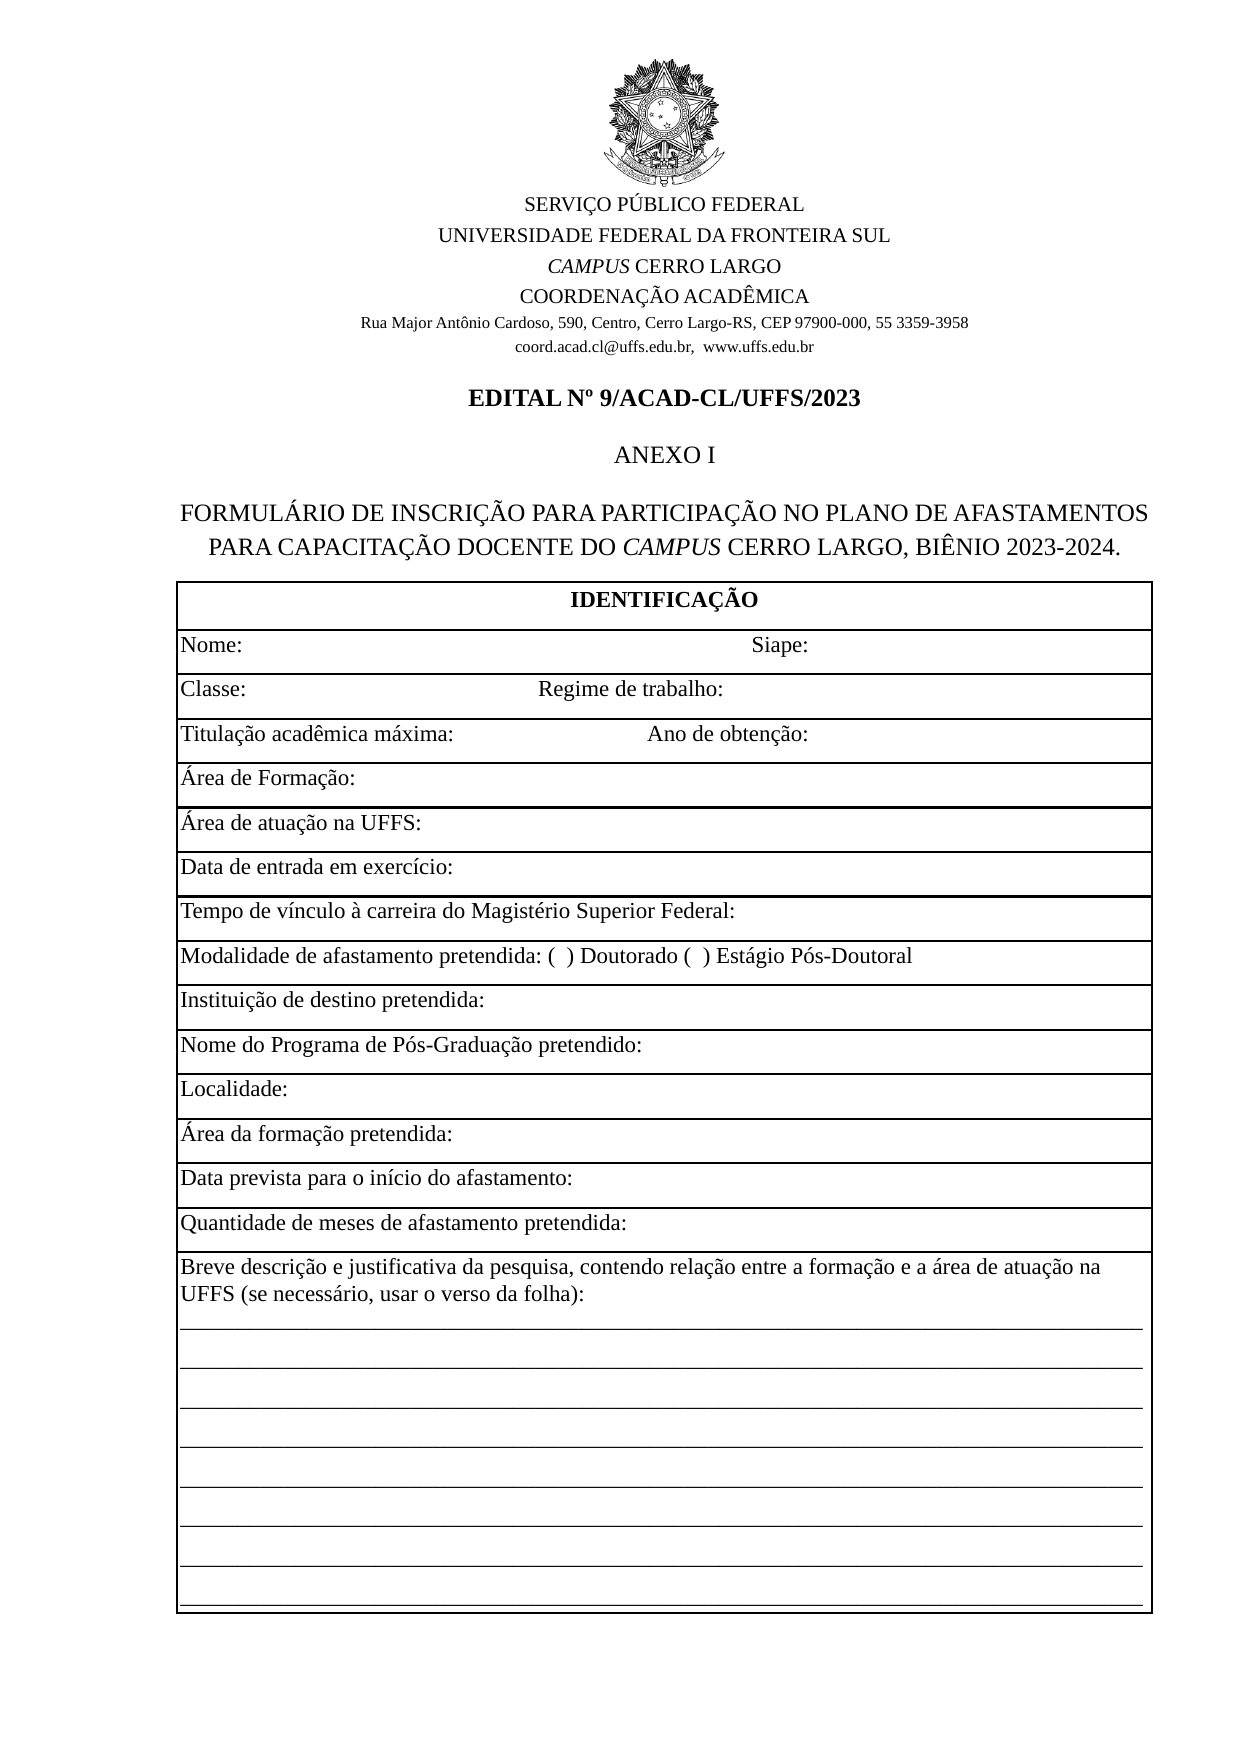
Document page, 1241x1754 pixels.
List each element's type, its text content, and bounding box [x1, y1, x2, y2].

text ANEXO I [177, 440, 1152, 469]
table_cell Instituição de destino pretendida: [178, 986, 1151, 1029]
table_cell Área de atuação na UFFS: [178, 809, 1151, 851]
table_cell Tempo de vínculo à carreira do Magistério Superior Federal: [178, 898, 1151, 940]
text EDITAL Nº 9/ACAD-CL/UFFS/2023 [177, 383, 1152, 411]
table_cell Área da formação pretendida: [178, 1120, 1151, 1162]
table_cell Titulação acadêmica máxima: Ano de obtenção: [178, 720, 1151, 762]
table_cell Área de Formação: [178, 764, 1151, 806]
table_cell Breve descrição e justificativa da pesquisa, contendo relação entre a formação e a área de atuação na UFFS (se necessário, usar o verso da folha): ________________________________________________________________________________________________________________________________________________________________________________________________________________________________________________________________________________________________________________________________________________________________________________________________________________________________________________________________________________________________________________________________________________________________________________________________________________________________________________________________________________________________ [178, 1253, 1151, 1612]
table_cell Nome do Programa de Pós-Graduação pretendido: [178, 1031, 1151, 1073]
table_cell Modalidade de afastamento pretendida: ( ) Doutorado ( ) Estágio Pós-Doutoral [178, 942, 1151, 984]
table_cell Quantidade de meses de afastamento pretendida: [178, 1209, 1151, 1251]
table_cell Localidade: [178, 1075, 1151, 1118]
table_header Identificação [178, 583, 1151, 628]
table_cell Data prevista para o início do afastamento: [178, 1164, 1151, 1207]
table_cell Nome: Siape: [178, 631, 1151, 673]
text FORMULÁRIO DE INSCRIÇÃO PARA PARTICIPAÇÃO NO PLANO DE AFASTAMENTOS PARA CAPACITAÇÃO DOCENTE DO CAMPUS CERRO LARGO, BIÊNIO 2023-2024. [177, 498, 1152, 561]
table_cell Classe: Regime de trabalho: [178, 675, 1151, 717]
table_cell Data de entrada em exercício: [178, 853, 1151, 895]
